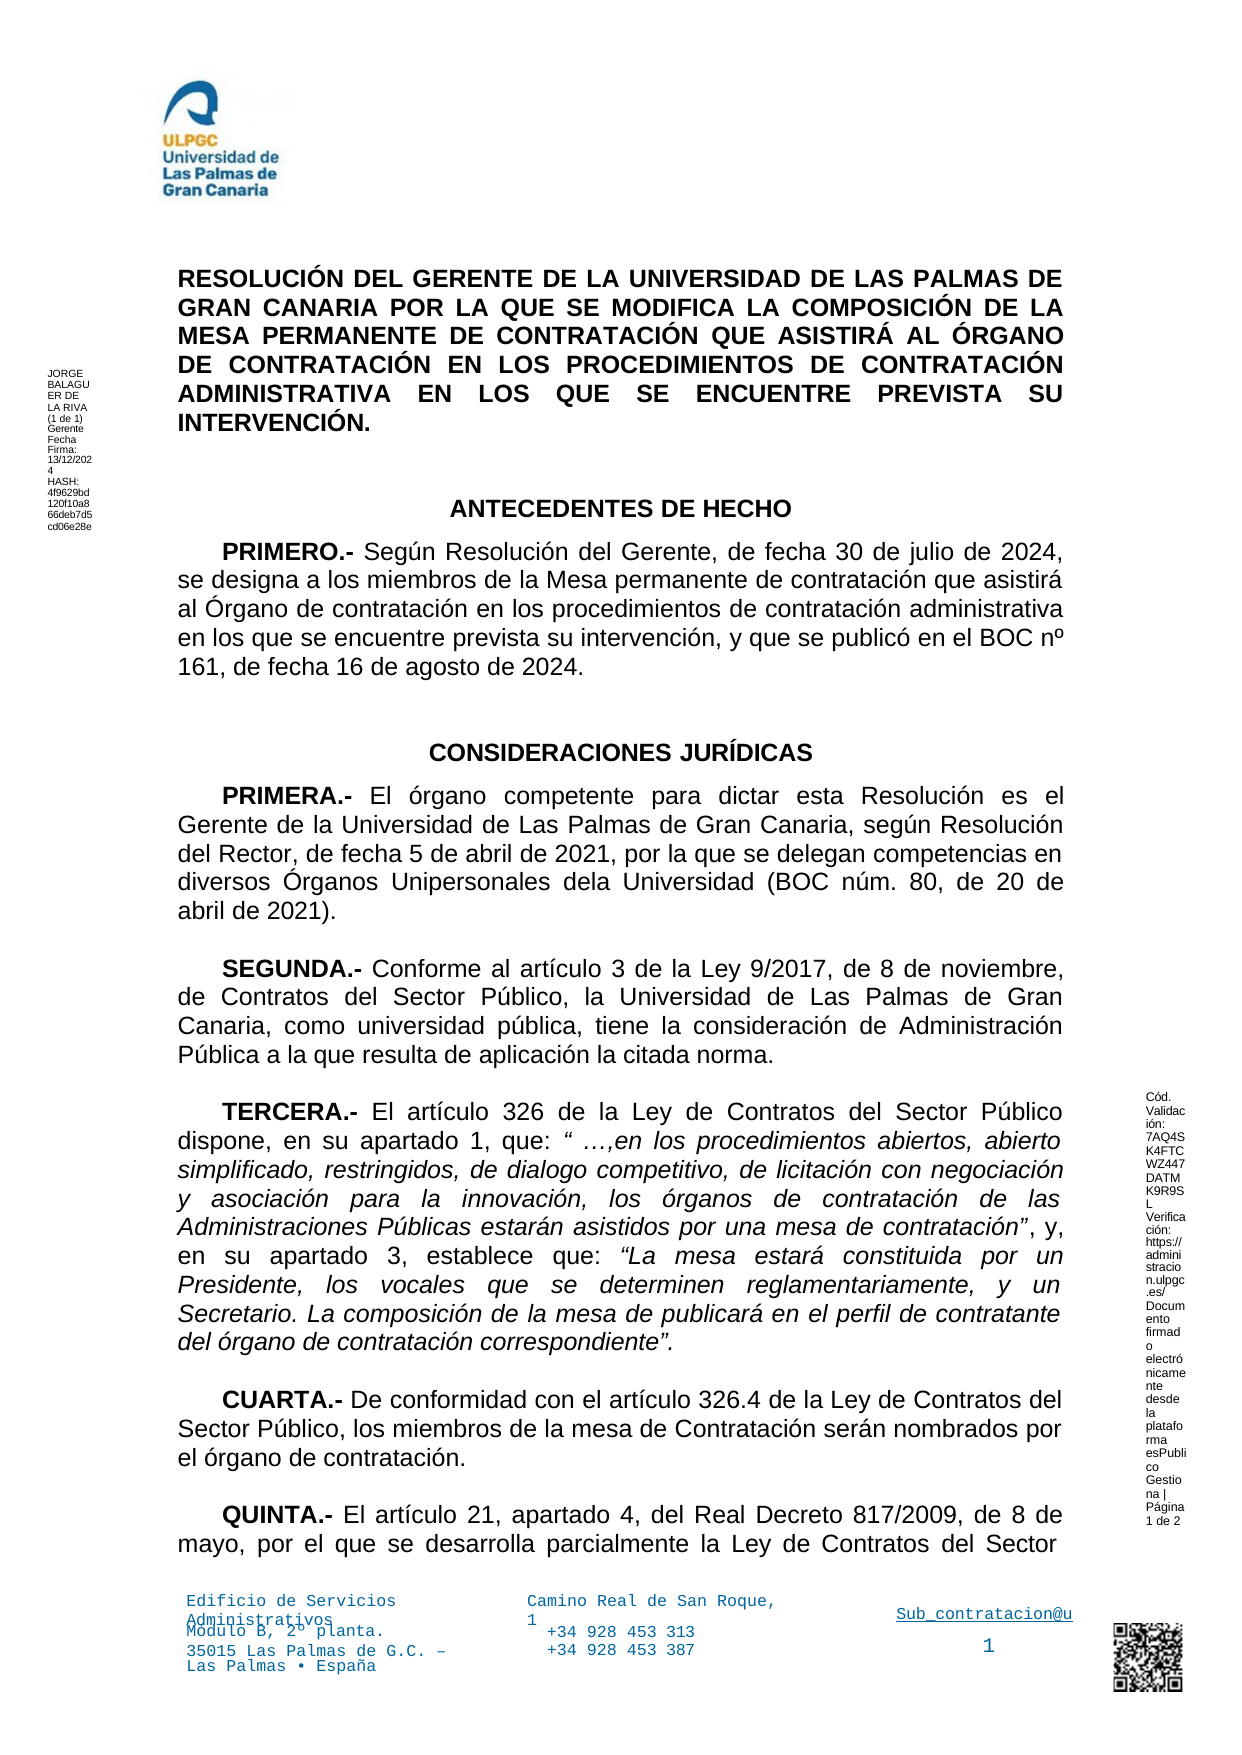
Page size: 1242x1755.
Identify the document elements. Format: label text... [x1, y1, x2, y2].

text Camino Real de San Roque, 1 [527, 1593, 781, 1631]
text Cód. Validación: 7AQ4SK4FTCWZ447DATMK9R9SL [1146, 1091, 1187, 1212]
text Gerente [47, 424, 92, 435]
text JORGE BALAGUER DE LA RIVA (1 de 1) [47, 369, 92, 424]
text ANTECEDENTES DE HECHO [167, 494, 1074, 523]
text Verificación: https://administracion.ulpgc.es/ [1146, 1212, 1187, 1299]
text QUINTA.- El artículo 21, apartado 4, del Real Decreto 817/2009, de 8 de mayo, por el que se desarrolla parcialmente la Ley de Contratos del Sector [177, 1500, 1064, 1557]
text CUARTA.- De conformidad con el artículo 326.4 de la Ley de Contratos del Sector Público, los miembros de la mesa de Contratación serán nombrados por el órgano de contratación. [177, 1385, 1064, 1471]
text PRIMERA.- El órgano competente para dictar esta Resolución es el Gerente de la Universidad de Las Palmas de Gran Canaria, según Resolución del Rector, de fecha 5 de abril de 2021, por la que se delegan competencias en diversos Órganos Unipersonales dela Universidad (BOC núm. 80, de 20 de abril de 2021). [177, 781, 1064, 925]
text Documento firmado electrónicamente desde la plataforma esPublico Gestiona | Página 1 de 2 [1146, 1299, 1187, 1528]
text [1143, 1089, 1187, 1613]
text Edificio de Servicios Administrativos [186, 1593, 460, 1631]
text SEGUNDA.- Conforme al artículo 3 de la Ley 9/2017, de 8 de noviembre, de Contratos del Sector Público, la Universidad de Las Palmas de Gran Canaria, como universidad pública, tiene la consideración de Administración Pública a la que resulta de aplicación la citada norma. [177, 954, 1064, 1069]
subtitle RESOLUCIÓN DEL GERENTE DE LA UNIVERSIDAD DE LAS PALMAS DE GRAN CANARIA POR LA QUE SE MODIFICA LA COMPOSICIÓN DE LA MESA PERMANENTE DE CONTRATACIÓN QUE ASISTIRÁ AL ÓRGANO DE CONTRATACIÓN EN LOS PROCEDIMIENTOS DE CONTRATACIÓN ADMINISTRATIVA EN LOS QUE SE ENCUENTRE PREVISTA SU INTERVENCIÓN. [177, 264, 1064, 436]
text PRIMERO.- Según Resolución del Gerente, de fecha 30 de julio de 2024, se designa a los miembros de la Mesa permanente de contratación que asistirá al Órgano de contratación en los procedimientos de contratación administrativa en los que se encuentre prevista su intervención, y que se publicó en el BOC nº 161, de fecha 16 de agosto de 2024. [177, 537, 1064, 681]
text HASH: 4f9629bd120f10a866deb7d5cd06e28e [47, 476, 92, 532]
text [45, 367, 92, 585]
text Sub_contratacion@u [896, 1604, 1075, 1623]
text TERCERA.- El artículo 326 de la Ley de Contratos del Sector Público dispone, en su apartado 1, que: “ …,en los procedimientos abiertos, abierto simplificado, restringidos, de dialogo competitivo, de licitación con negociación y asociación para la innovación, los órganos de contratación de las Administraciones Públicas estarán asistidos por una mesa de contratación”, y, en su apartado 3, establece que: “La mesa estará constituida por un Presidente, los vocales que se determinen reglamentariamente, y un Secretario. La composición de la mesa de publicará en el perfil de contratante del órgano de contratación correspondiente”. [177, 1097, 1064, 1356]
text Fecha Firma: 13/12/2024 [47, 435, 92, 476]
subtitle CONSIDERACIONES JURÍDICAS [240, 738, 1002, 767]
